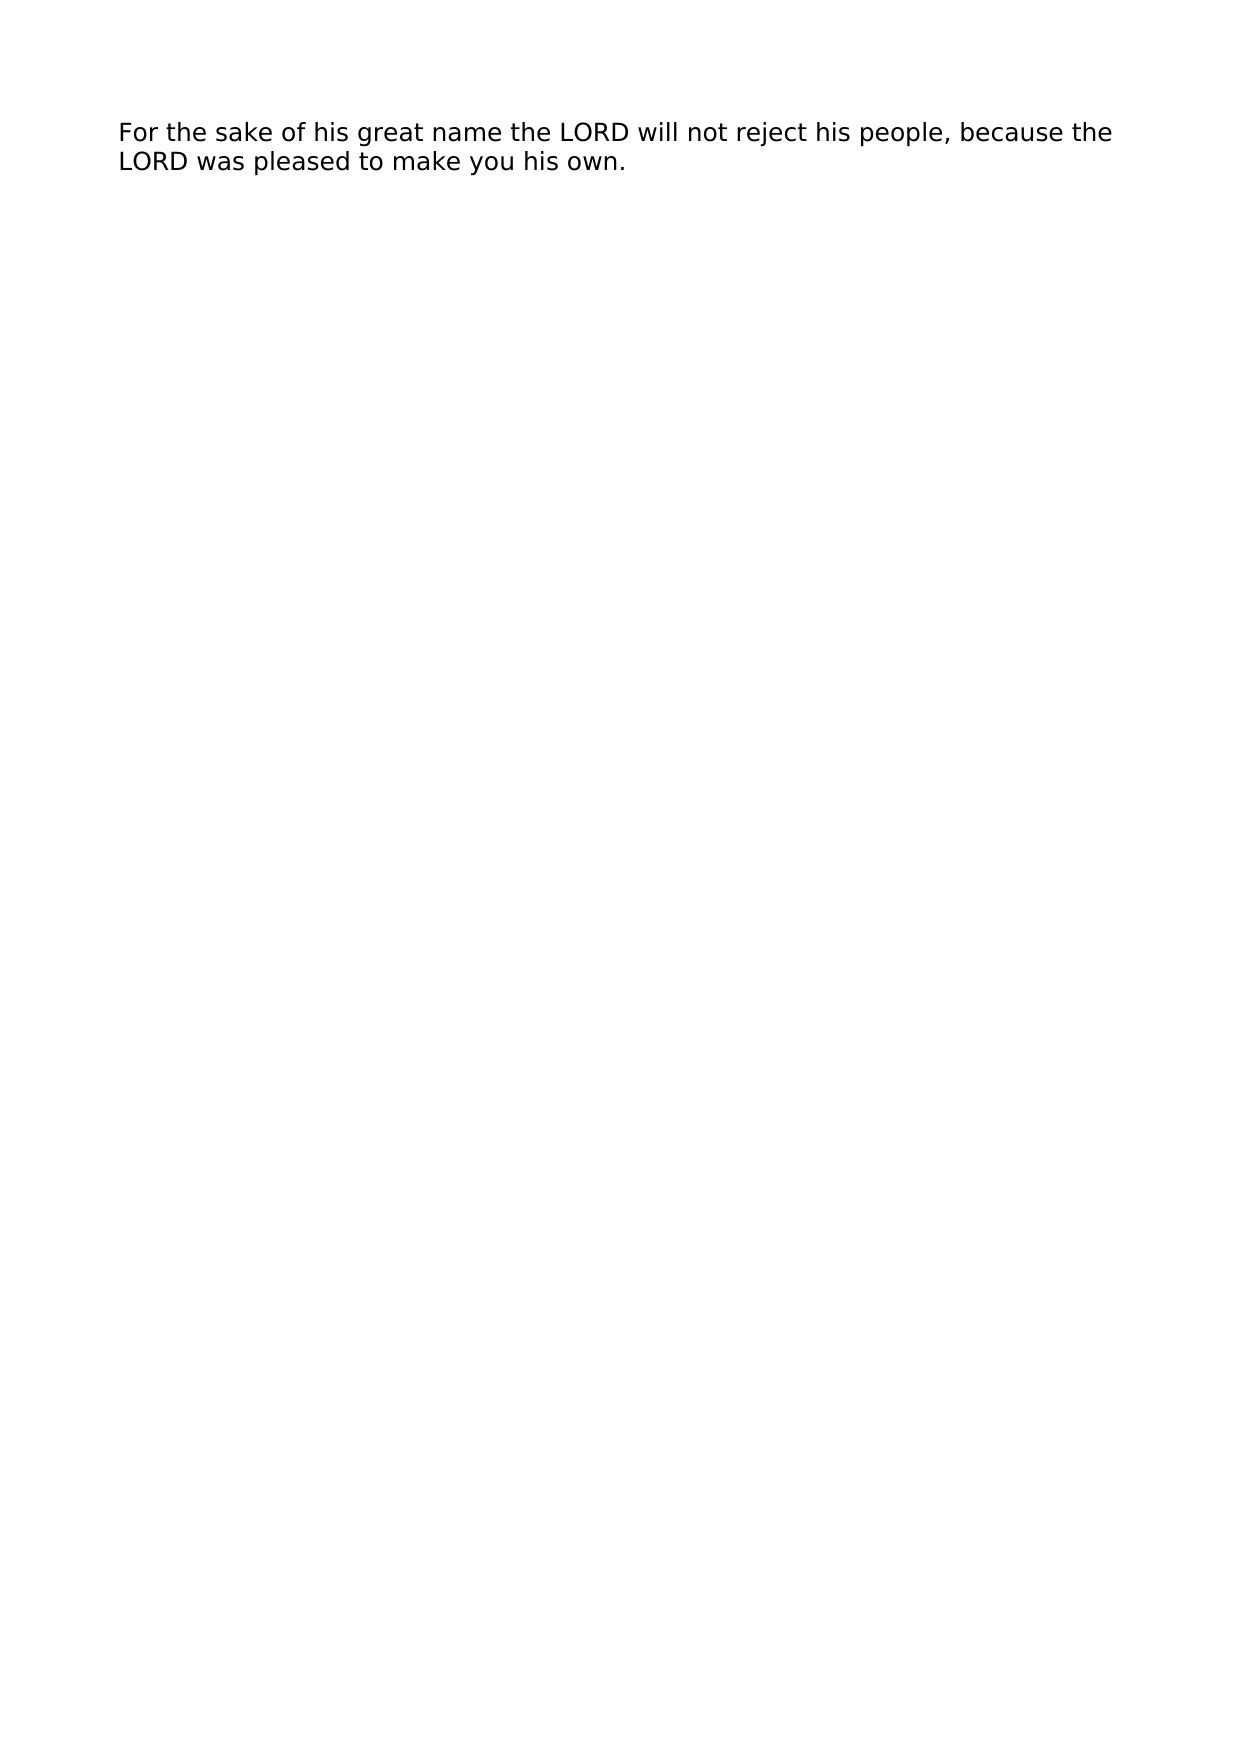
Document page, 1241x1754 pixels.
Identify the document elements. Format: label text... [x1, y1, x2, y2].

text For the sake of his great name the LORD will not reject his people, because the LORD was pleased to make you his own. [118, 118, 1122, 176]
